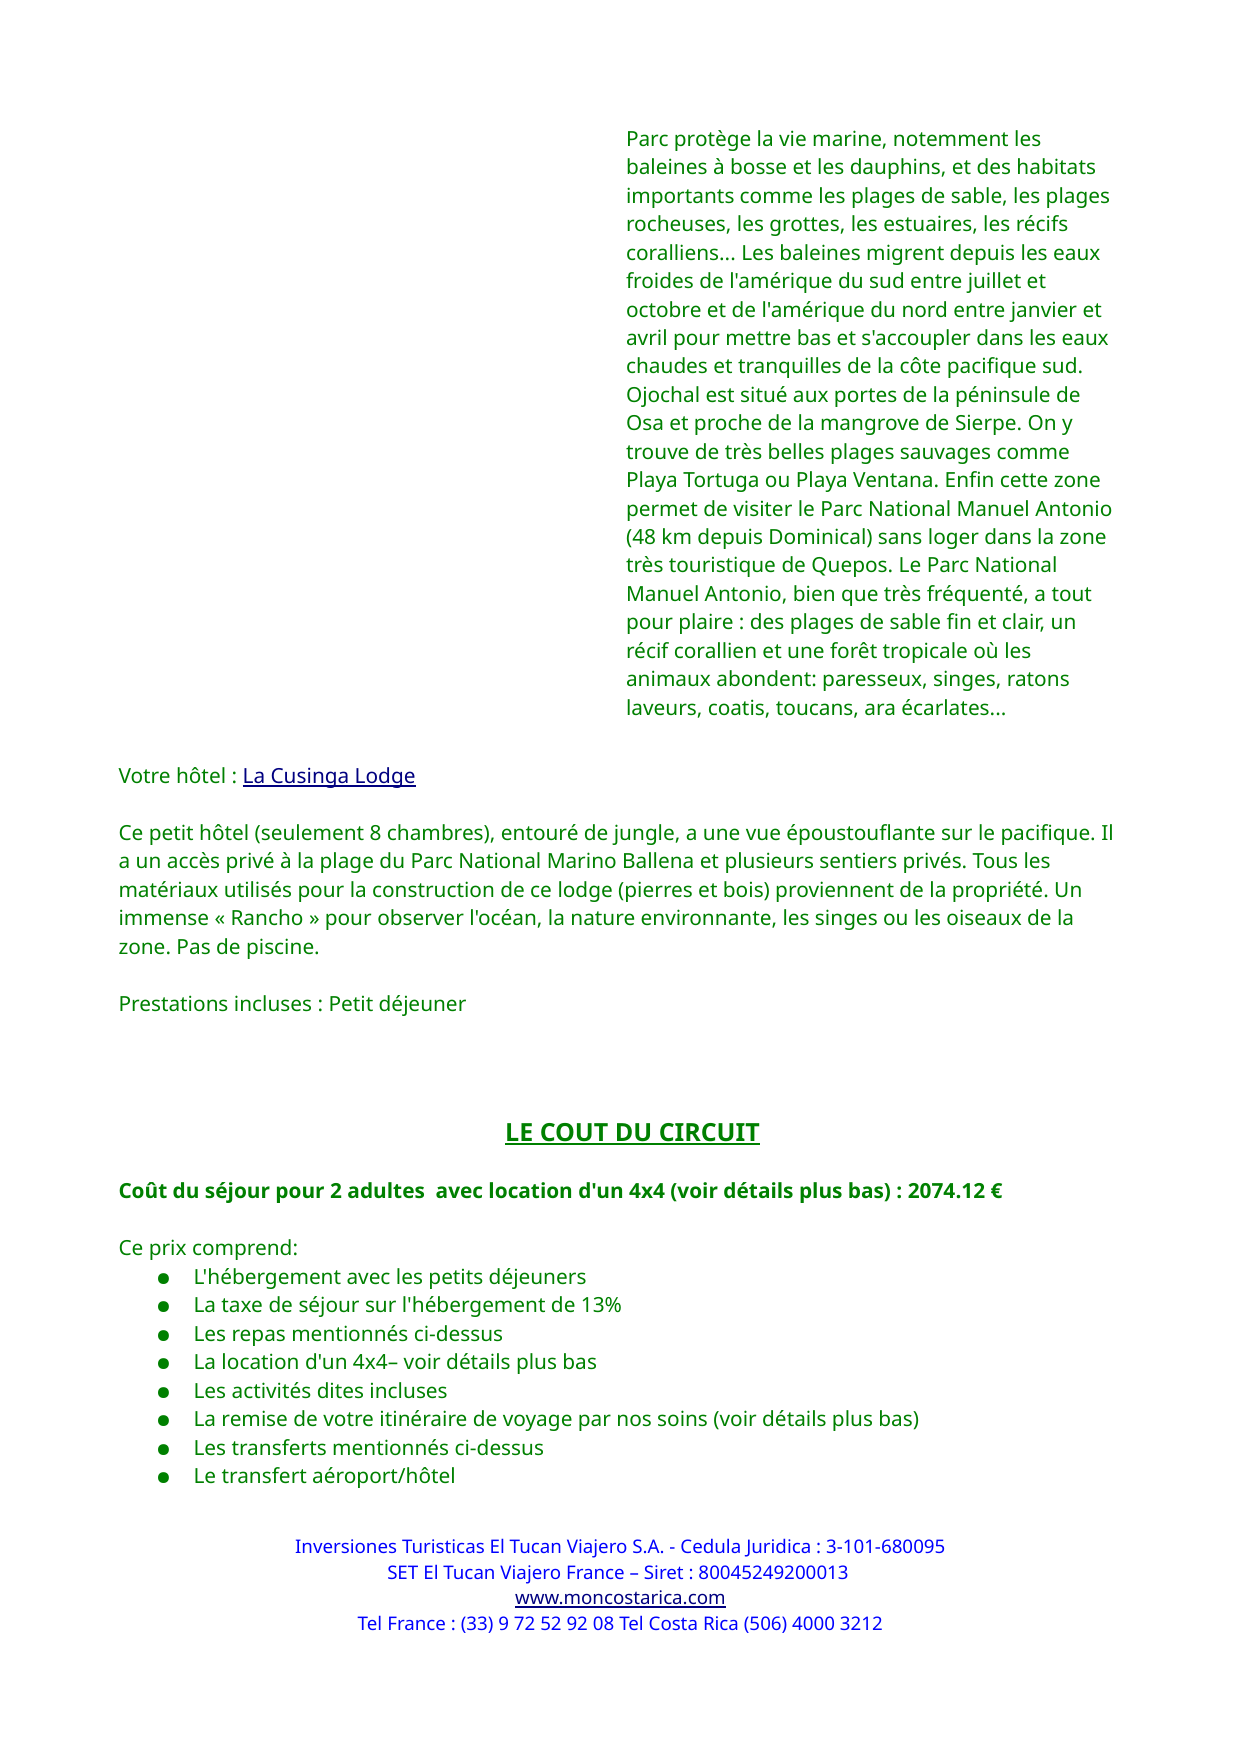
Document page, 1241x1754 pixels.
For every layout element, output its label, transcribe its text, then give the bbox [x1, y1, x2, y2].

table_header [118, 118, 620, 727]
table_header Parc protège la vie marine, notemment les baleines à bosse et les dauphins, et des habitats importants comme les plages de sable, les plages rocheuses, les grottes, les estuaires, les récifs coralliens... Les baleines migrent depuis les eaux froides de l'amérique du sud entre juillet et octobre et de l'amérique du nord entre janvier et avril pour mettre bas et s'accoupler dans les eaux chaudes et tranquilles de la côte pacifique sud. Ojochal est situé aux portes de la péninsule de Osa et proche de la mangrove de Sierpe. On y trouve de très belles plages sauvages comme Playa Tortuga ou Playa Ventana. Enfin cette zone permet de visiter le Parc National Manuel Antonio (48 km depuis Dominical) sans loger dans la zone très touristique de Quepos. Le Parc National Manuel Antonio, bien que très fréquenté, a tout pour plaire : des plages de sable fin et clair, un récif corallien et une forêt tropicale où les animaux abondent: paresseux, singes, ratons laveurs, coatis, toucans, ara écarlates... [620, 118, 1122, 727]
list Les activités dites incluses [156, 1376, 1122, 1404]
list Les repas mentionnés ci-dessus [156, 1319, 1122, 1347]
text Ce petit hôtel (seulement 8 chambres), entouré de jungle, a une vue époustouflante sur le pacifique. Il a un accès privé à la plage du Parc National Marino Ballena et plusieurs sentiers privés. Tous les matériaux utilisés pour la construction de ce lodge (pierres et bois) proviennent de la propriété. Un immense « Rancho » pour observer l'océan, la nature environnante, les singes ou les oiseaux de la zone. Pas de piscine. [118, 818, 1122, 960]
list L'hébergement avec les petits déjeuners [156, 1262, 1122, 1290]
text Coût du séjour pour 2 adultes avec location d'un 4x4 (voir détails plus bas) : 2074.12 € [118, 1177, 1122, 1205]
list La location d'un 4x4– voir détails plus bas [156, 1347, 1122, 1376]
text LE COUT DU CIRCUIT [118, 1114, 1146, 1148]
list La remise de votre itinéraire de voyage par nos soins (voir détails plus bas) [156, 1404, 1122, 1433]
text Votre hôtel : La Cusinga Lodge [118, 761, 1122, 789]
list Le transfert aéroport/hôtel [156, 1461, 1122, 1489]
list La taxe de séjour sur l'hébergement de 13% [156, 1290, 1122, 1319]
list Les transferts mentionnés ci-dessus [156, 1433, 1122, 1461]
text Ce prix comprend: [118, 1233, 1122, 1262]
text Prestations incluses : Petit déjeuner [118, 989, 1122, 1018]
